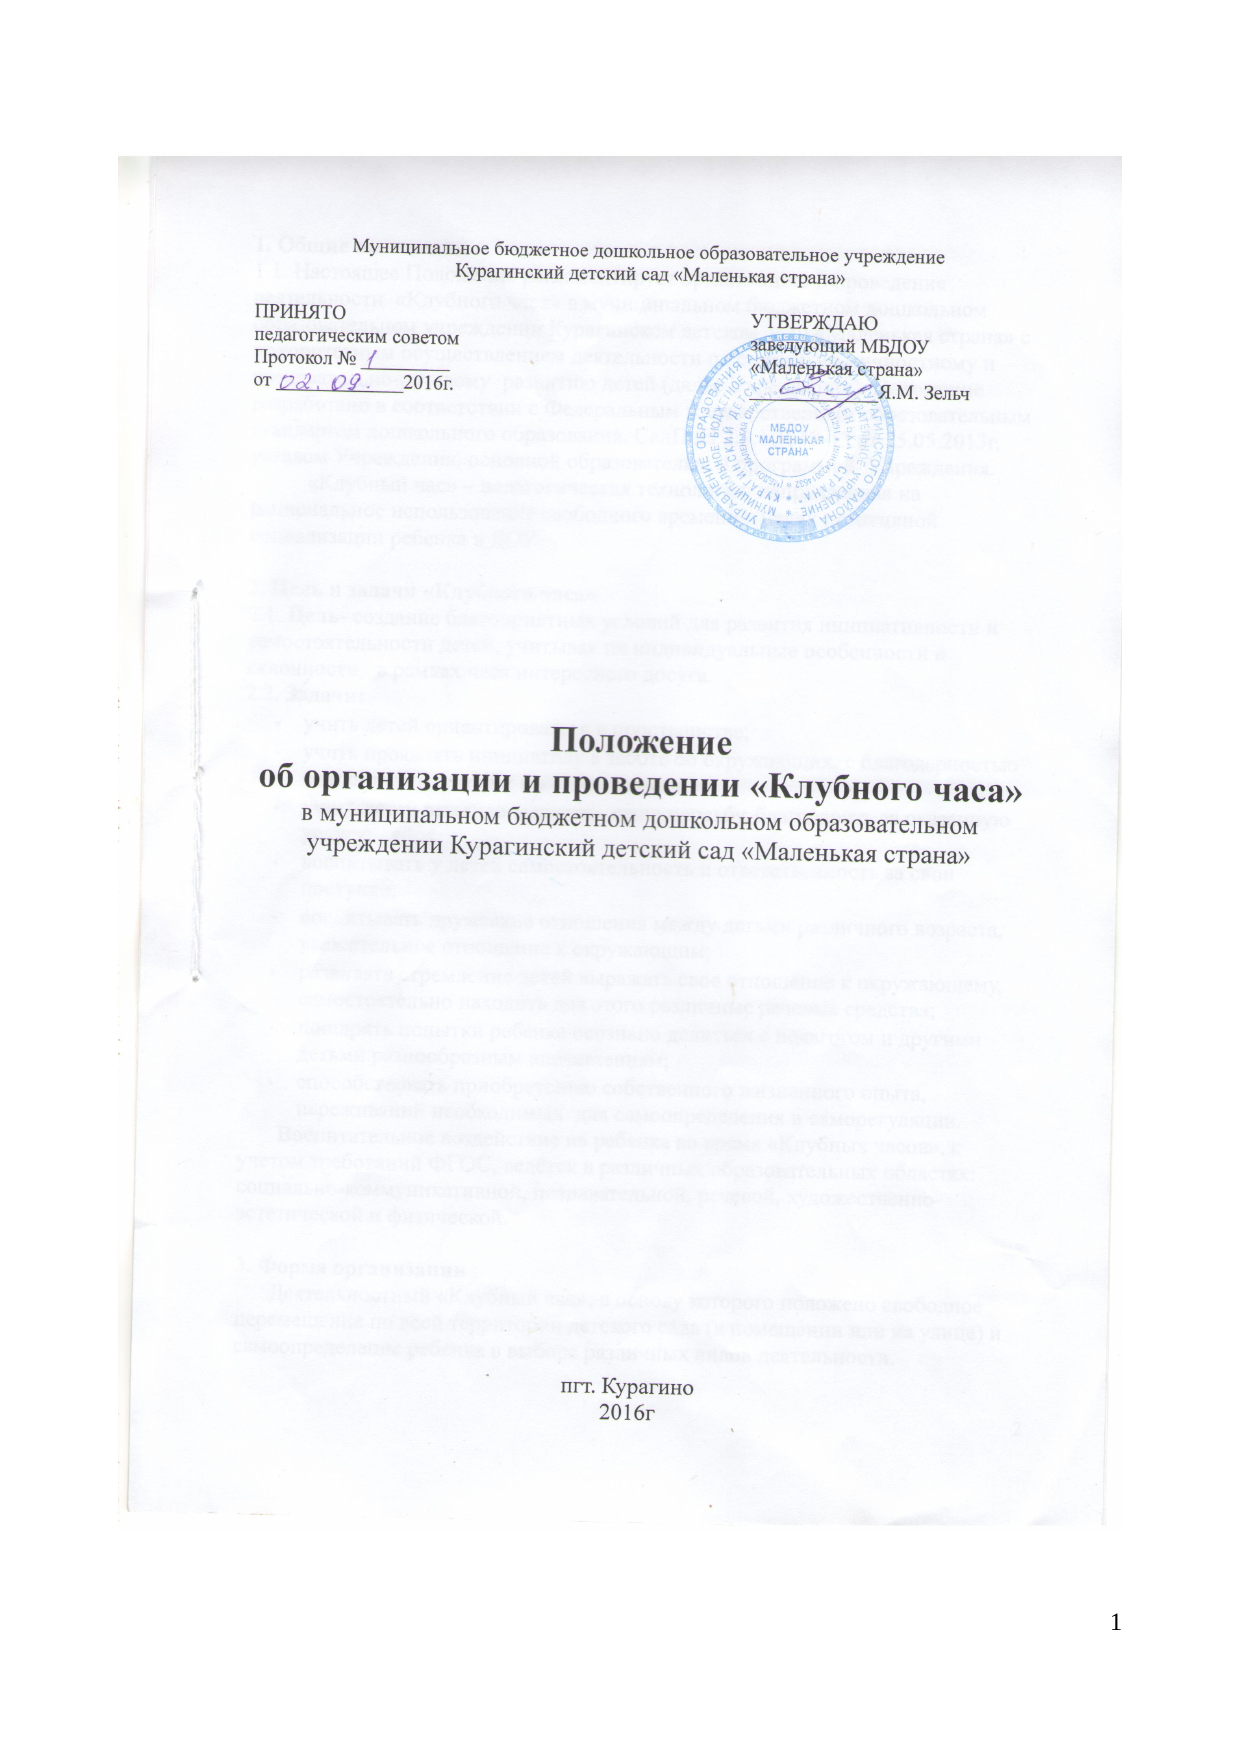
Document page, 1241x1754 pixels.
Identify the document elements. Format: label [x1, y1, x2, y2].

picture [118, 151, 1122, 1530]
